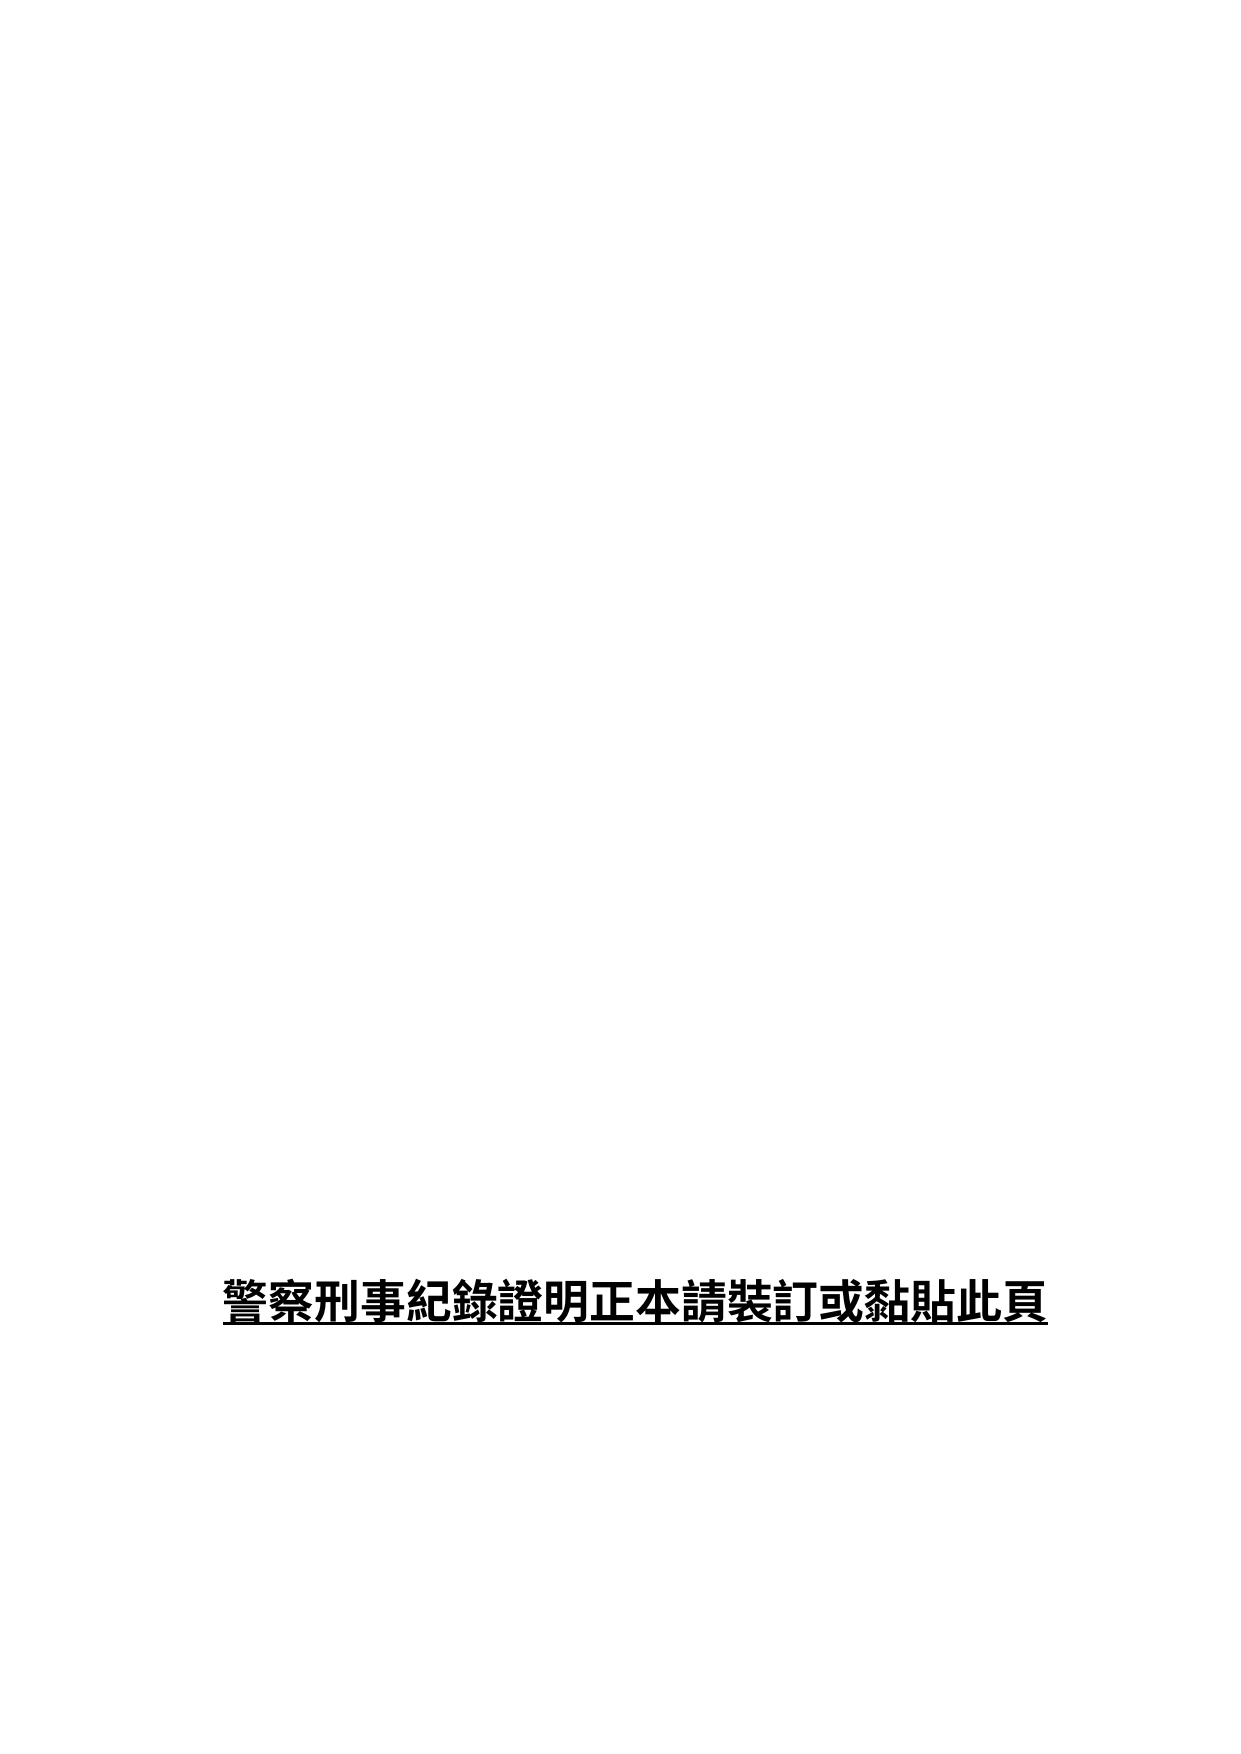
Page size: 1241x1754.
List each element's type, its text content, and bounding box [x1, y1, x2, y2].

text 警察刑事紀錄證明正本請裝訂或黏貼此頁 [75, 1266, 1195, 1332]
